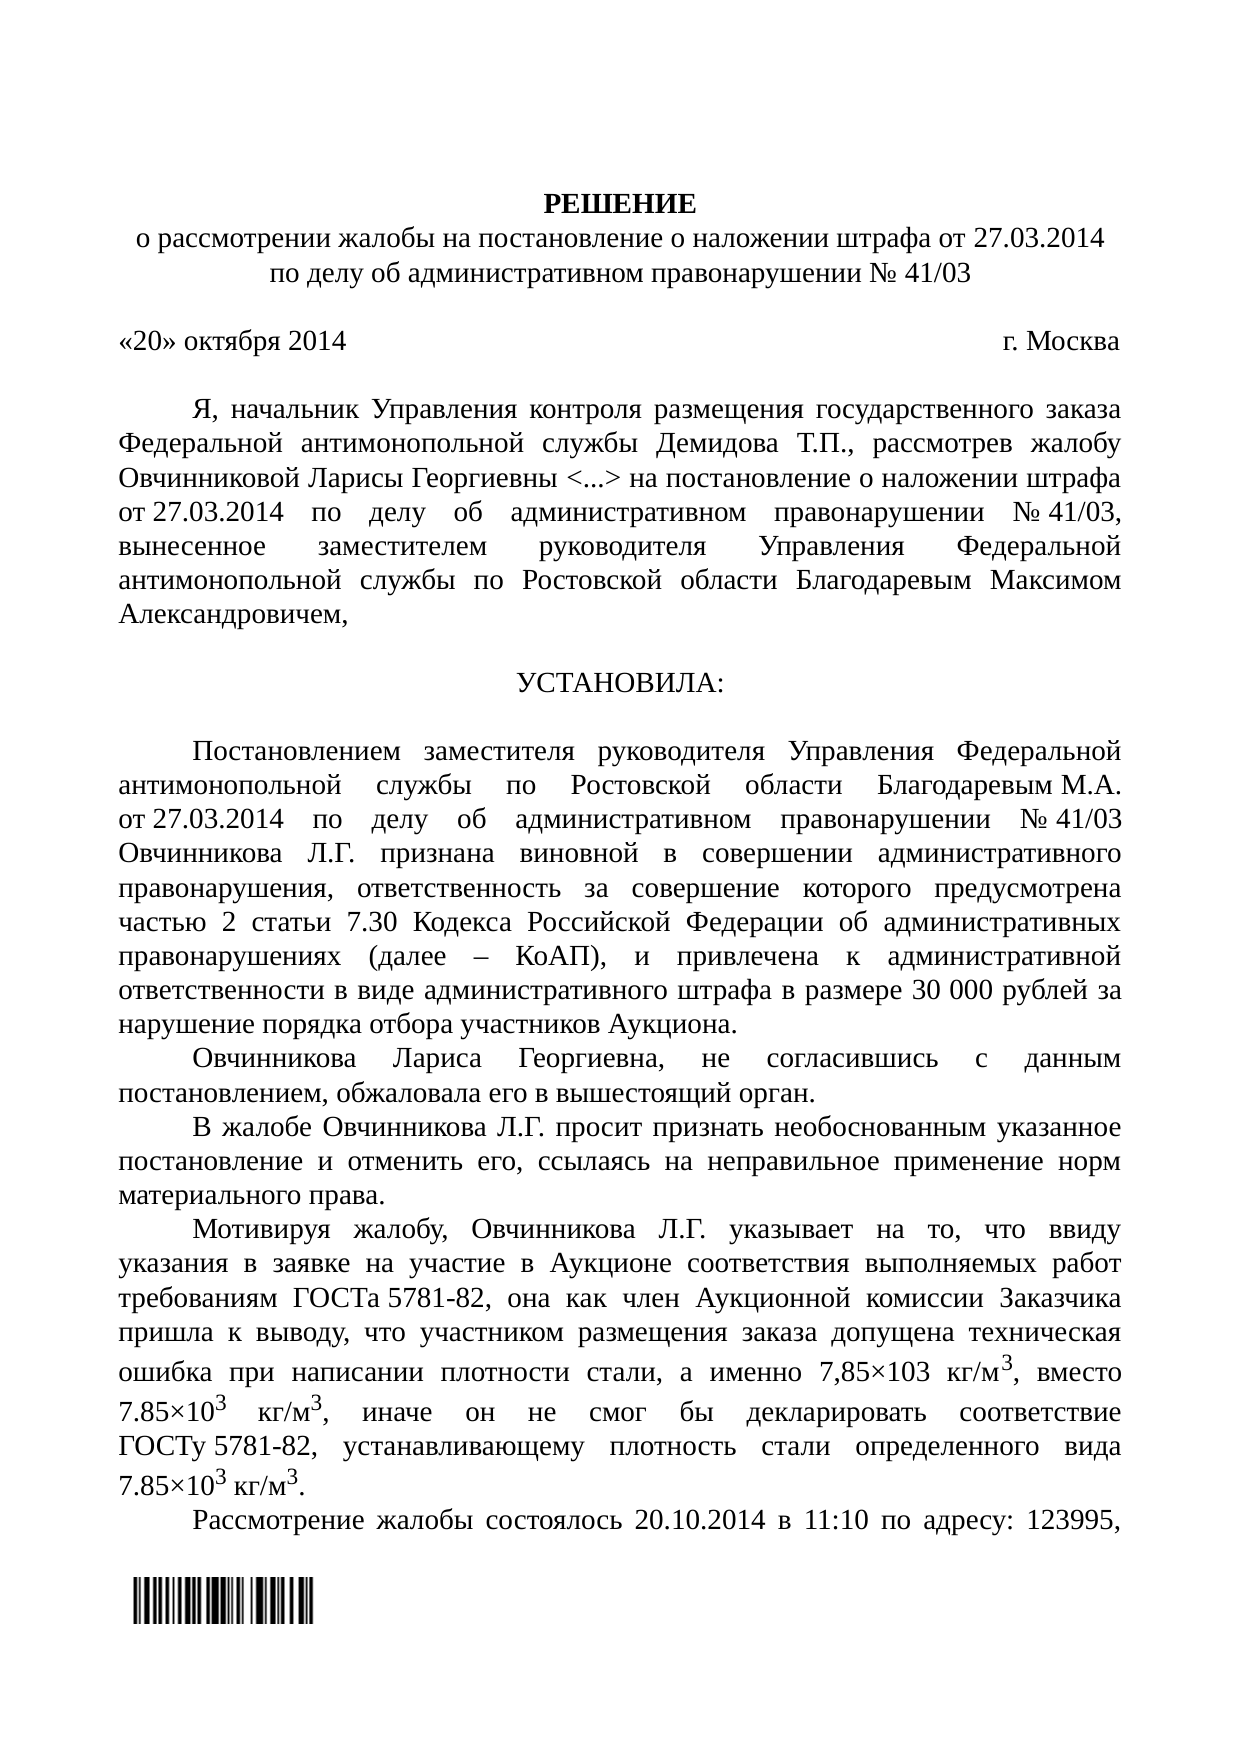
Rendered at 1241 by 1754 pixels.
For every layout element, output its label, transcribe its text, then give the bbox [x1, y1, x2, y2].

text РЕШЕНИЕ [118, 186, 1122, 220]
text о рассмотрении жалобы на постановление о наложении штрафа от 27.03.2014 по делу об административном правонарушении № 41/03 [118, 221, 1122, 288]
picture [118, 1577, 331, 1624]
text В жалобе Овчинникова Л.Г. просит признать необоснованным указанное постановление и отменить его, ссылаясь на неправильное применение норм материального права. [118, 1109, 1122, 1211]
text Овчинникова Лариса Георгиевна, не согласившись с данным постановлением, обжаловала его в вышестоящий орган. [118, 1041, 1122, 1108]
text УСТАНОВИЛА: [118, 665, 1122, 698]
text Я, начальник Управления контроля размещения государственного заказа Федеральной антимонопольной службы Демидова Т.П., рассмотрев жалобу Овчинниковой Ларисы Георгиевны <...> на постановление о наложении штрафа от 27.03.2014 по делу об административном правонарушении № 41/03, вынесенное заместителем руководителя Управления Федеральной антимонопольной службы по Ростовской области Благодаревым Максимом Александровичем, [118, 391, 1122, 630]
text Постановлением заместителя руководителя Управления Федеральной антимонопольной службы по Ростовской области Благодаревым М.А. от 27.03.2014 по делу об административном правонарушении № 41/03 Овчинникова Л.Г. признана виновной в совершении административного правонарушения, ответственность за совершение которого предусмотрена частью 2 статьи 7.30 Кодекса Российской Федерации об административных правонарушениях (далее – КоАП), и привлечена к административной ответственности в виде административного штрафа в размере 30 000 рублей за нарушение порядка отбора участников Аукциона. [118, 733, 1122, 1040]
text «20» октября 2014 г. Москва [118, 323, 1122, 357]
text Мотивируя жалобу, Овчинникова Л.Г. указывает на то, что ввиду указания в заявке на участие в Аукционе соответствия выполняемых работ требованиям ГОСТа 5781-82, она как член Аукционной комиссии Заказчика пришла к выводу, что участником размещения заказа допущена техническая ошибка при написании плотности стали, а именно 7,85×103 кг/м3, вместо 7.85×103 кг/м3, иначе он не смог бы декларировать соответствие ГОСТу 5781-82, устанавливающему плотность стали определенного вида 7.85×103 кг/м3. [118, 1211, 1122, 1501]
text Рассмотрение жалобы состоялось 20.10.2014 в 11:10 по адресу: 123995, [118, 1502, 1122, 1536]
